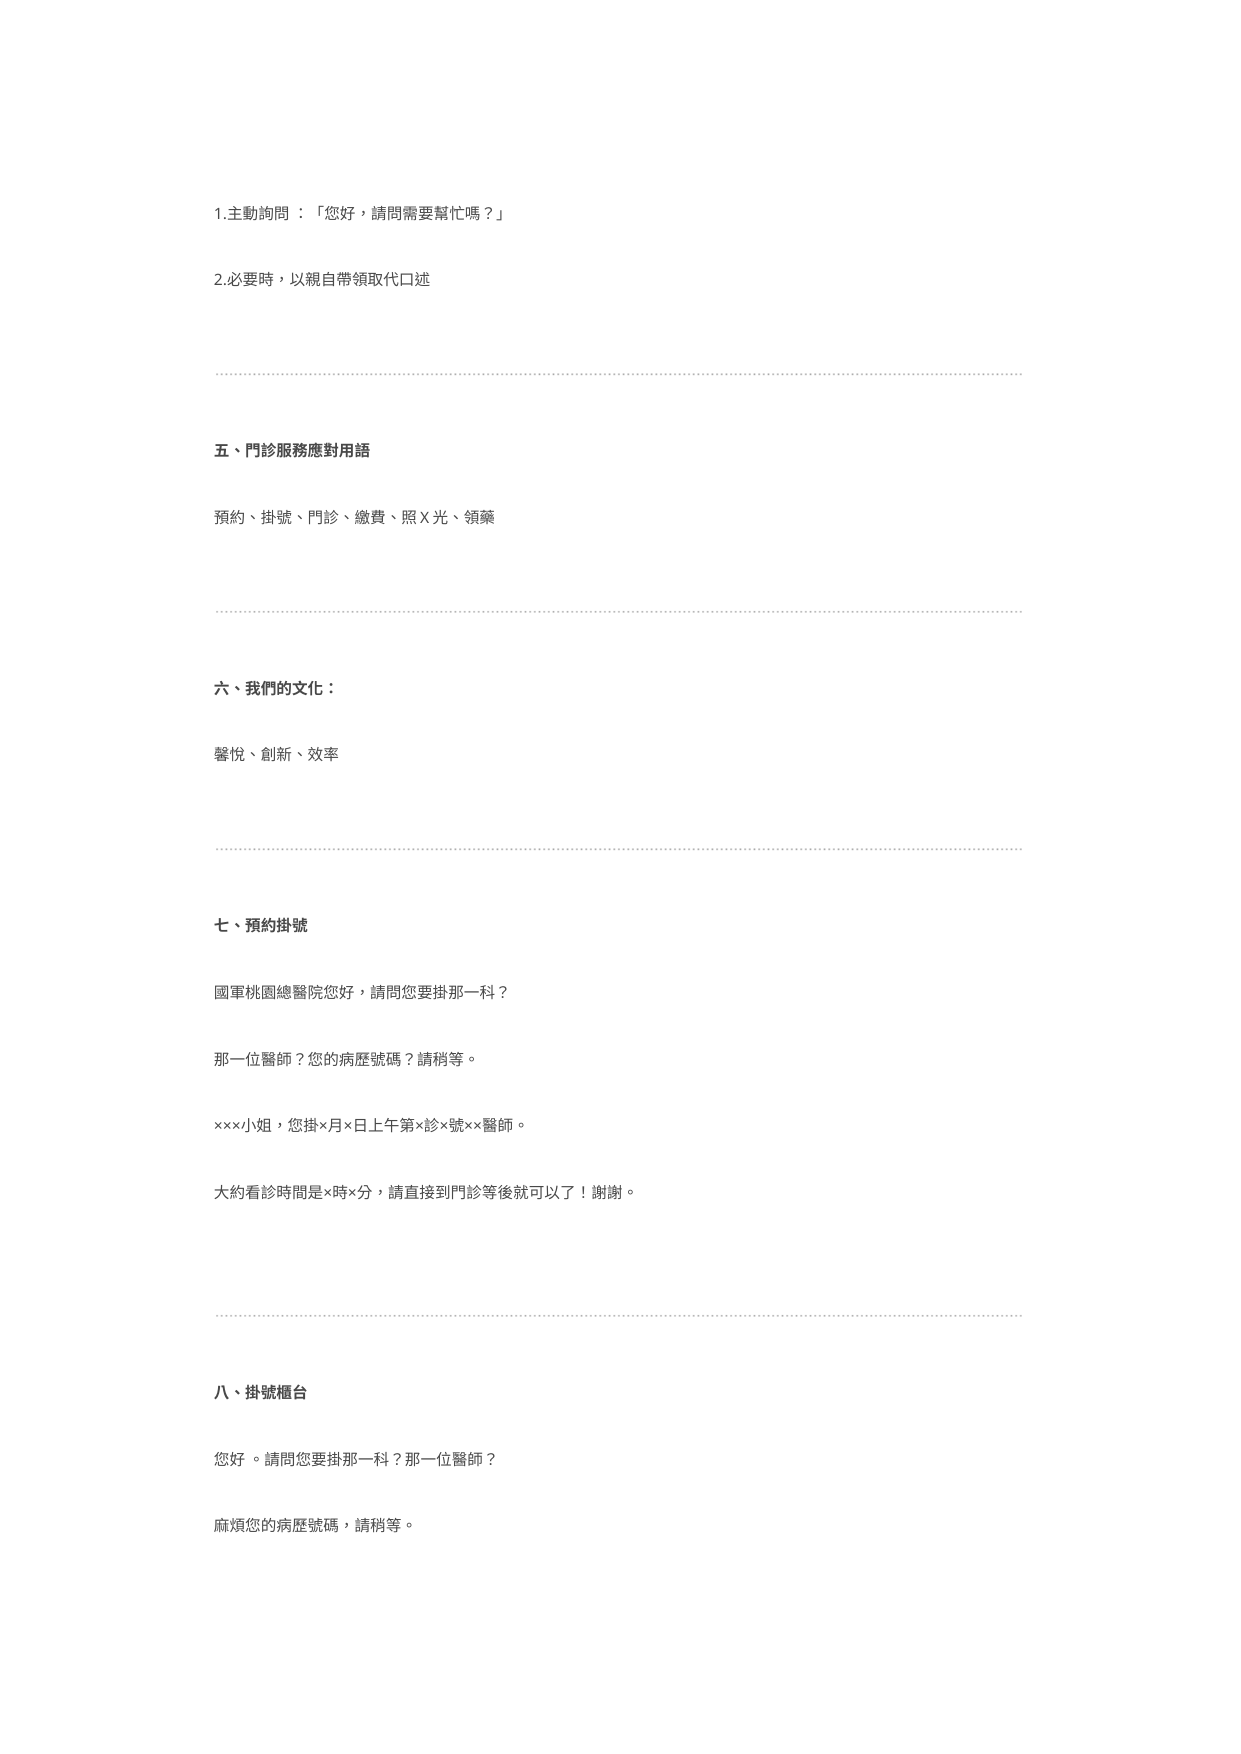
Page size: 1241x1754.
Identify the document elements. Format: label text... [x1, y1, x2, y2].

picture [215, 603, 1025, 621]
picture [215, 1307, 1025, 1325]
picture [215, 841, 1025, 859]
picture [215, 366, 1025, 384]
table_header 1.主動詢問 ：「您好，請問需要幫忙嗎？」 2.必要時，以親自帶領取代口述 五、門診服務應對用語 預約、掛號、門診、繳費、照X光、領藥 六、我們的文化： 馨悅、創新、效率 七、預約掛號 國軍桃園總醫院您好，請問您要掛那一科？ 那一位醫師？您的病歷號碼？請稍等。 ×××小姐，您掛×月×日上午第×診×號××醫師。 大約看診時間是×時×分，請直接到門診等後就可以了！謝謝。 八、掛號櫃台 您好 。請問您要掛那一科？那一位醫師？ 麻煩您的病歷號碼，請稍等。 [214, 165, 1026, 1573]
